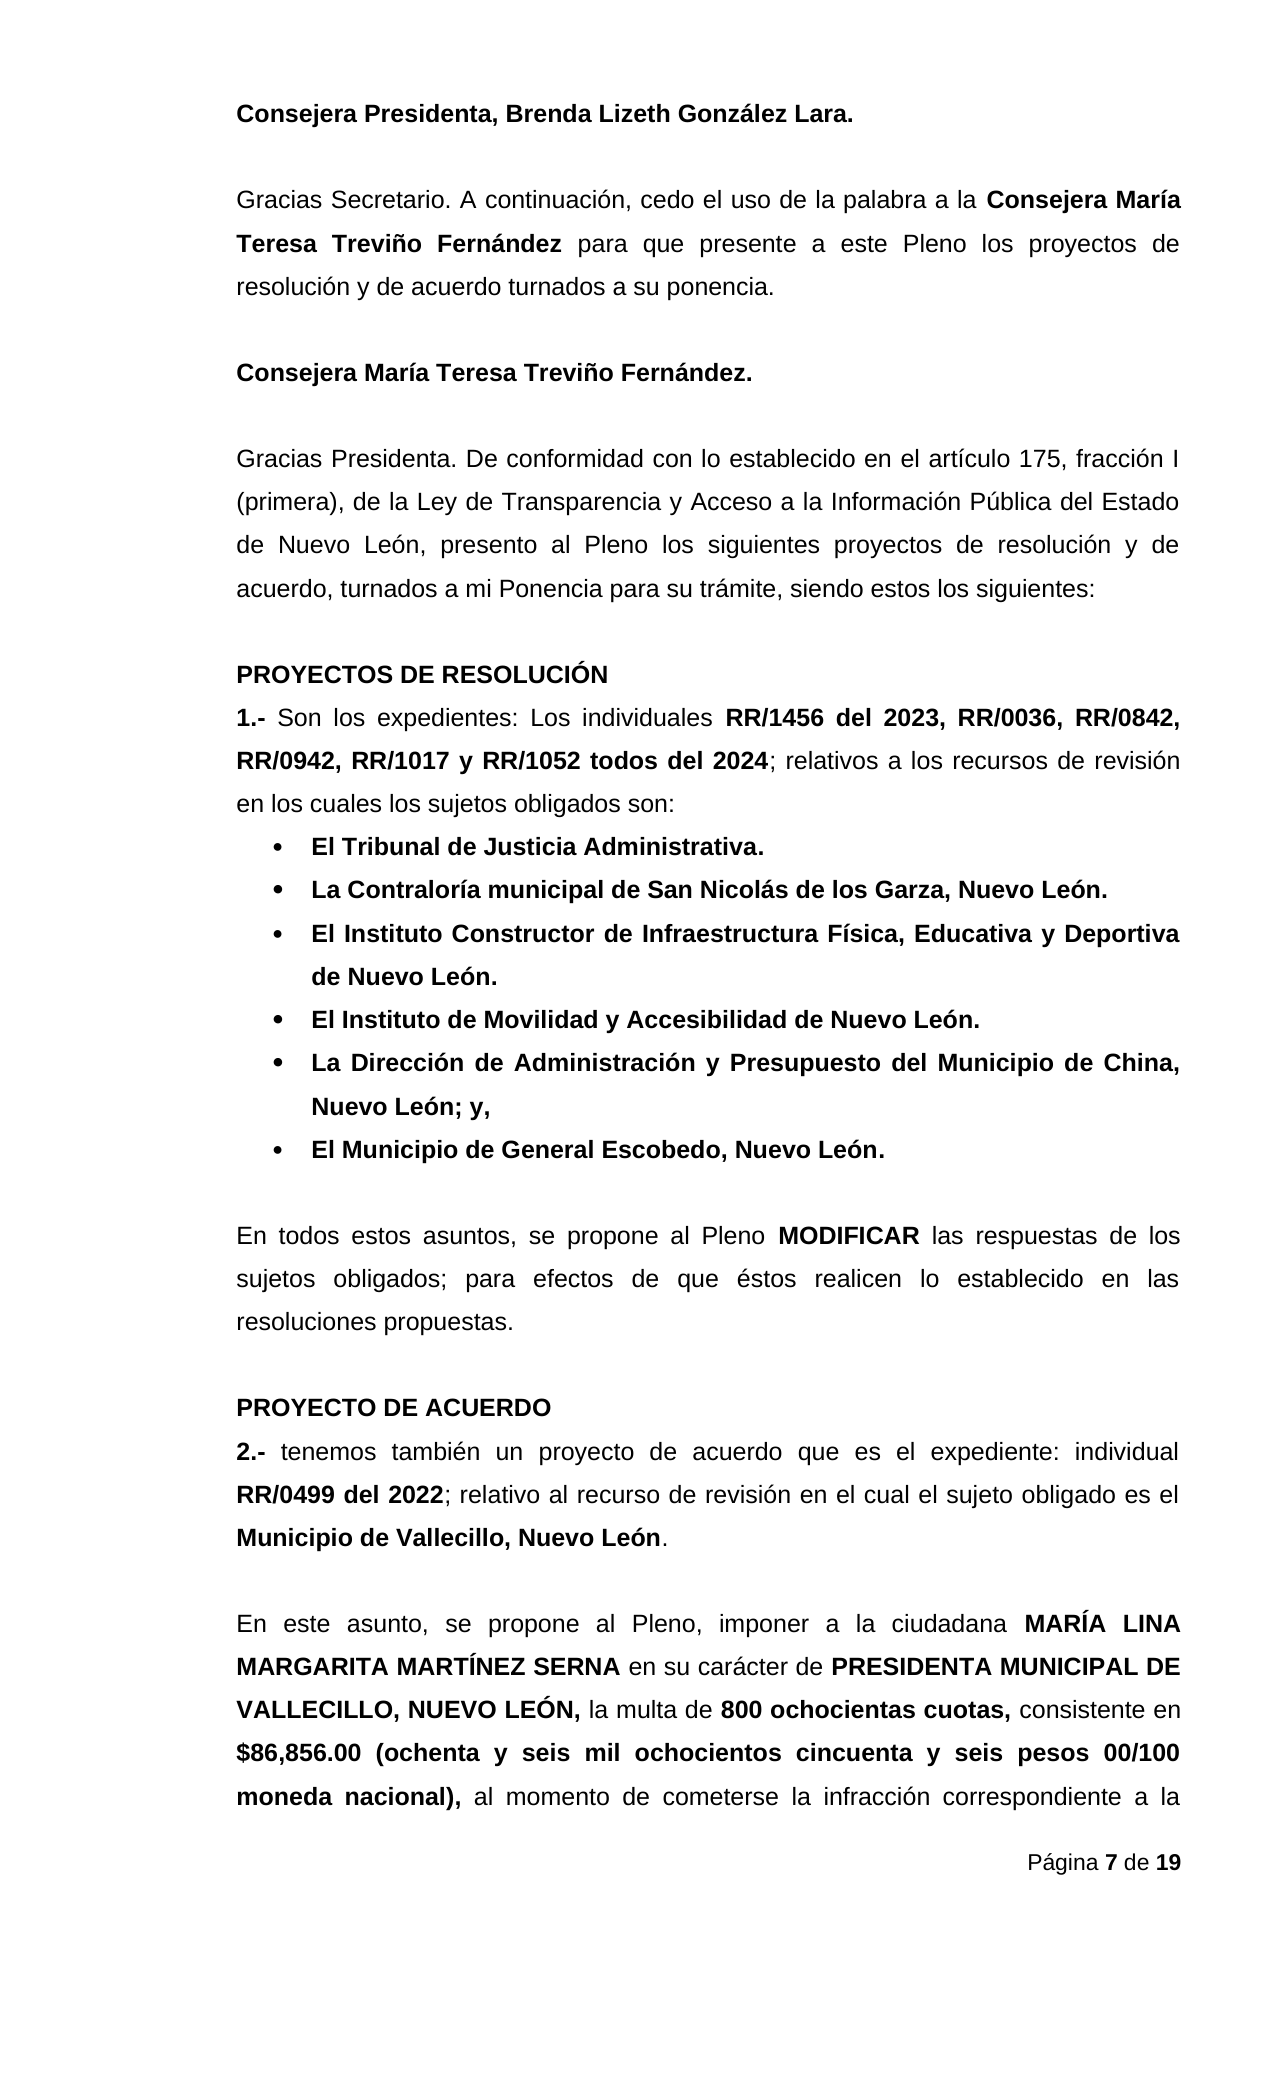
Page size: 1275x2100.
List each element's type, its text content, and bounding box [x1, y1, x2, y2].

text 2.- tenemos también un proyecto de acuerdo que es el expediente: individual RR/0499 del 2022; relativo al recurso de revisión en el cual el sujeto obligado es el Municipio de Vallecillo, Nuevo León. [236, 1436, 1181, 1551]
text En este asunto, se propone al Pleno, imponer a la ciudadana MARÍA LINA MARGARITA MARTÍNEZ SERNA en su carácter de PRESIDENTA MUNICIPAL DE VALLECILLO, NUEVO LEÓN, la multa de 800 ochocientas cuotas, consistente en $86,856.00 (ochenta y seis mil ochocientos cincuenta y seis pesos 00/100 moneda nacional), al momento de cometerse la infracción correspondiente a la [236, 1609, 1181, 1810]
text En todos estos asuntos, se propone al Pleno MODIFICAR las respuestas de los sujetos obligados; para efectos de que éstos realicen lo establecido en las resoluciones propuestas. [236, 1221, 1181, 1336]
text Consejera María Teresa Treviño Fernández. [236, 358, 1181, 387]
text Gracias Presidenta. De conformidad con lo establecido en el artículo 175, fracción I (primera), de la Ley de Transparencia y Acceso a la Información Pública del Estado de Nuevo León, presento al Pleno los siguientes proyectos de resolución y de acuerdo, turnados a mi Ponencia para su trámite, siendo estos los siguientes: [236, 444, 1181, 602]
text Consejera Presidenta, Brenda Lizeth González Lara. [236, 99, 1181, 128]
text PROYECTO DE ACUERDO [236, 1393, 1181, 1422]
list El Instituto Constructor de Infraestructura Física, Educativa y Deportiva de Nuevo León. [274, 919, 1181, 991]
list La Dirección de Administración y Presupuesto del Municipio de China, Nuevo León; y, [274, 1048, 1181, 1120]
list El Tribunal de Justicia Administrativa. [274, 832, 1181, 861]
text Gracias Secretario. A continuación, cedo el uso de la palabra a la Consejera María Teresa Treviño Fernández para que presente a este Pleno los proyectos de resolución y de acuerdo turnados a su ponencia. [236, 186, 1181, 301]
text 1.- Son los expedientes: Los individuales RR/1456 del 2023, RR/0036, RR/0842, RR/0942, RR/1017 y RR/1052 todos del 2024; relativos a los recursos de revisión en los cuales los sujetos obligados son: [236, 703, 1181, 818]
list El Instituto de Movilidad y Accesibilidad de Nuevo León. [274, 1005, 1181, 1034]
text PROYECTOS DE RESOLUCIÓN [236, 660, 1181, 689]
list La Contraloría municipal de San Nicolás de los Garza, Nuevo León. [274, 876, 1181, 904]
list El Municipio de General Escobedo, Nuevo León. [274, 1134, 1181, 1163]
